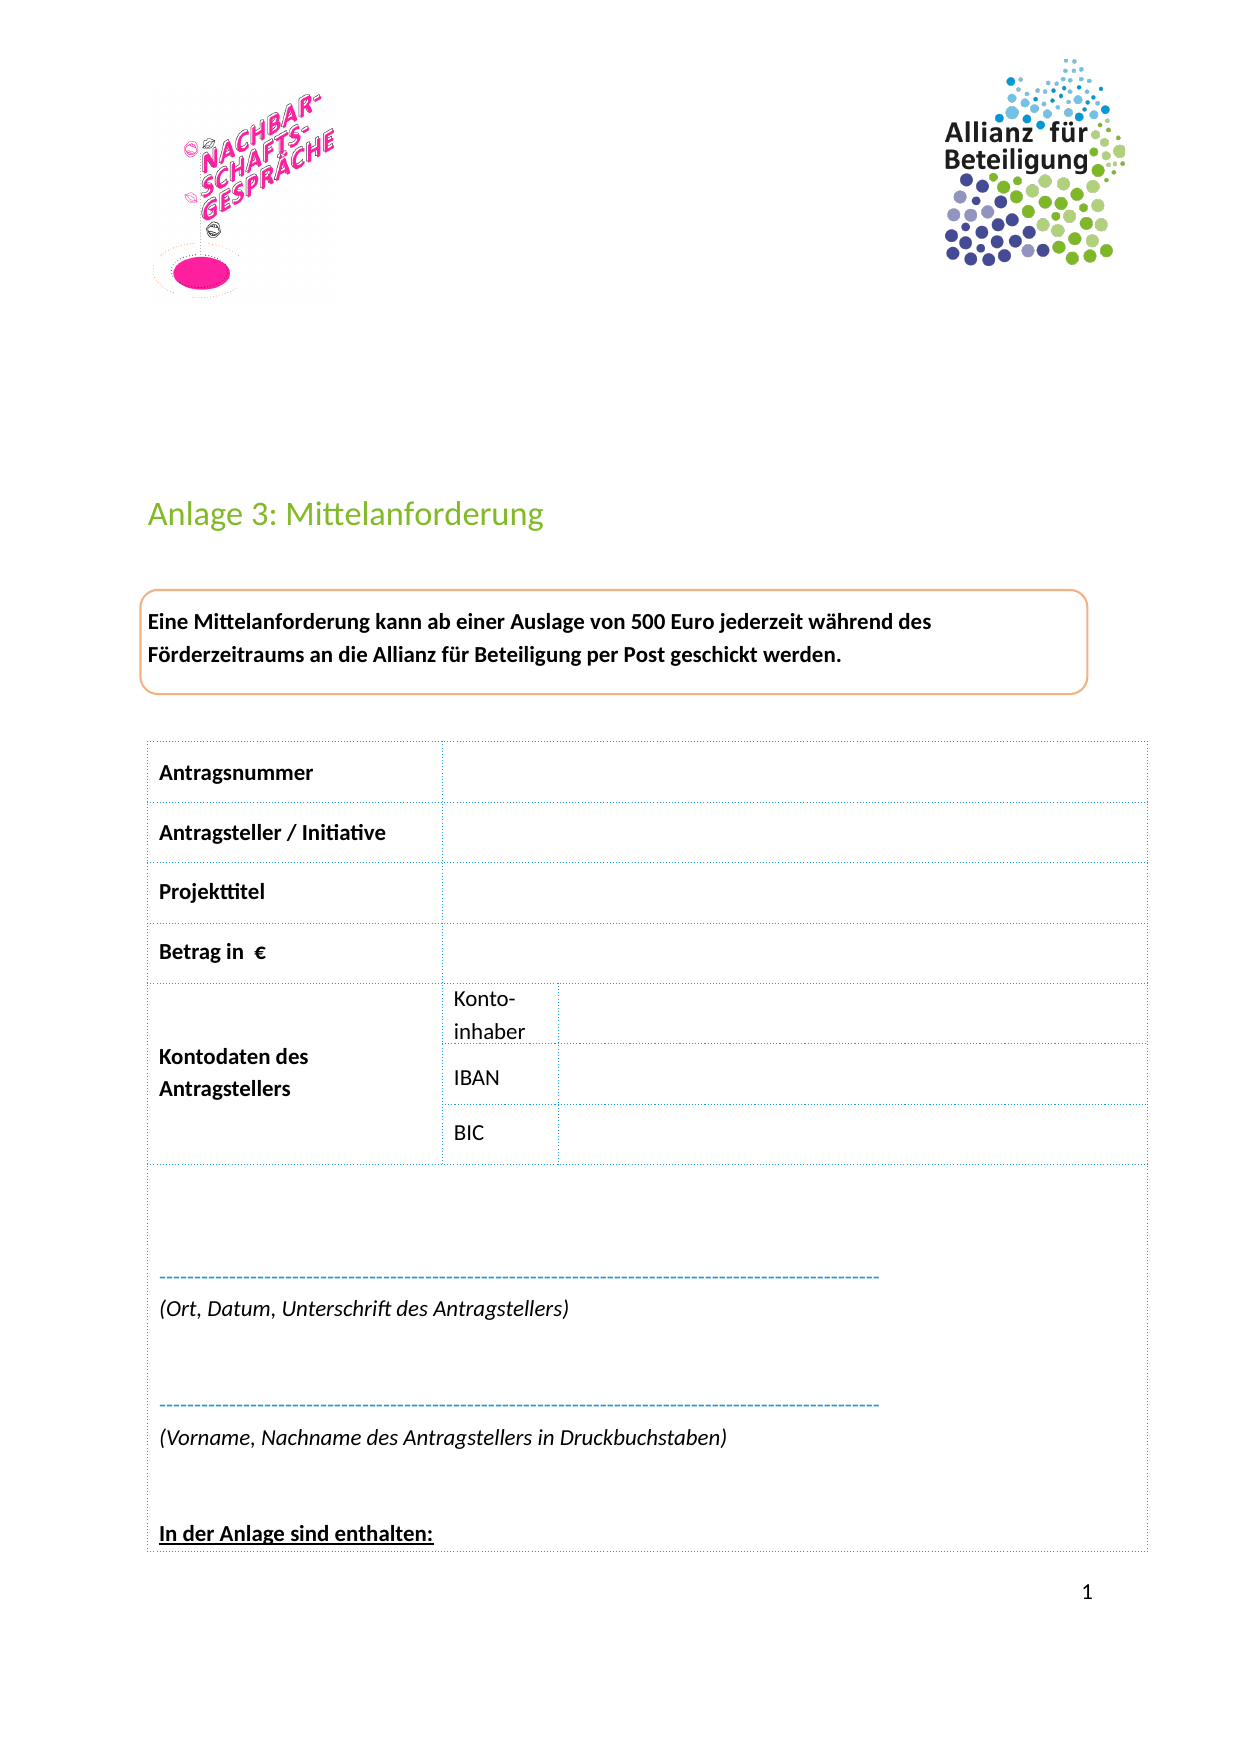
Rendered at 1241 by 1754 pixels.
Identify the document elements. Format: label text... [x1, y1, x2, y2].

table_cell Kontodaten des Antragstellers [148, 983, 442, 1164]
table_cell Antragsteller / Initiative [148, 802, 442, 862]
table_header [443, 741, 1148, 802]
table_cell [559, 1104, 1148, 1164]
table_cell [443, 923, 1148, 983]
table_header Antragsnummer [148, 741, 442, 802]
subtitle Anlage 3: Mittelanforderung [148, 492, 1092, 534]
table_cell Betrag in € [148, 923, 442, 983]
table_cell [443, 862, 1148, 922]
table_cell [559, 1043, 1148, 1104]
table_cell BIC [443, 1104, 559, 1164]
table_cell Konto-inhaber [443, 983, 559, 1043]
table_cell [559, 983, 1148, 1043]
table_cell [443, 802, 1148, 862]
list Eine Mittelanforderung kann ab einer Auslage von 500 Euro jederzeit während des Förderzeitraums an die Allianz für Beteiligung per Post geschickt werden. [148, 607, 1086, 669]
table_cell ------------------------------------------------------------------------------------------------------- (Ort, Datum, Unterschrift des Antragstellers) ------------------------------------------------------------------------------------------------------- (Vorname, Nachname des Antragstellers in Druckbuchstaben) In der Anlage sind enthalten: Rechnung(en) im Original über die getätigte Ausgabe(n) [148, 1164, 1148, 1551]
table_cell IBAN [443, 1043, 559, 1104]
table_cell Projekttitel [148, 862, 442, 922]
